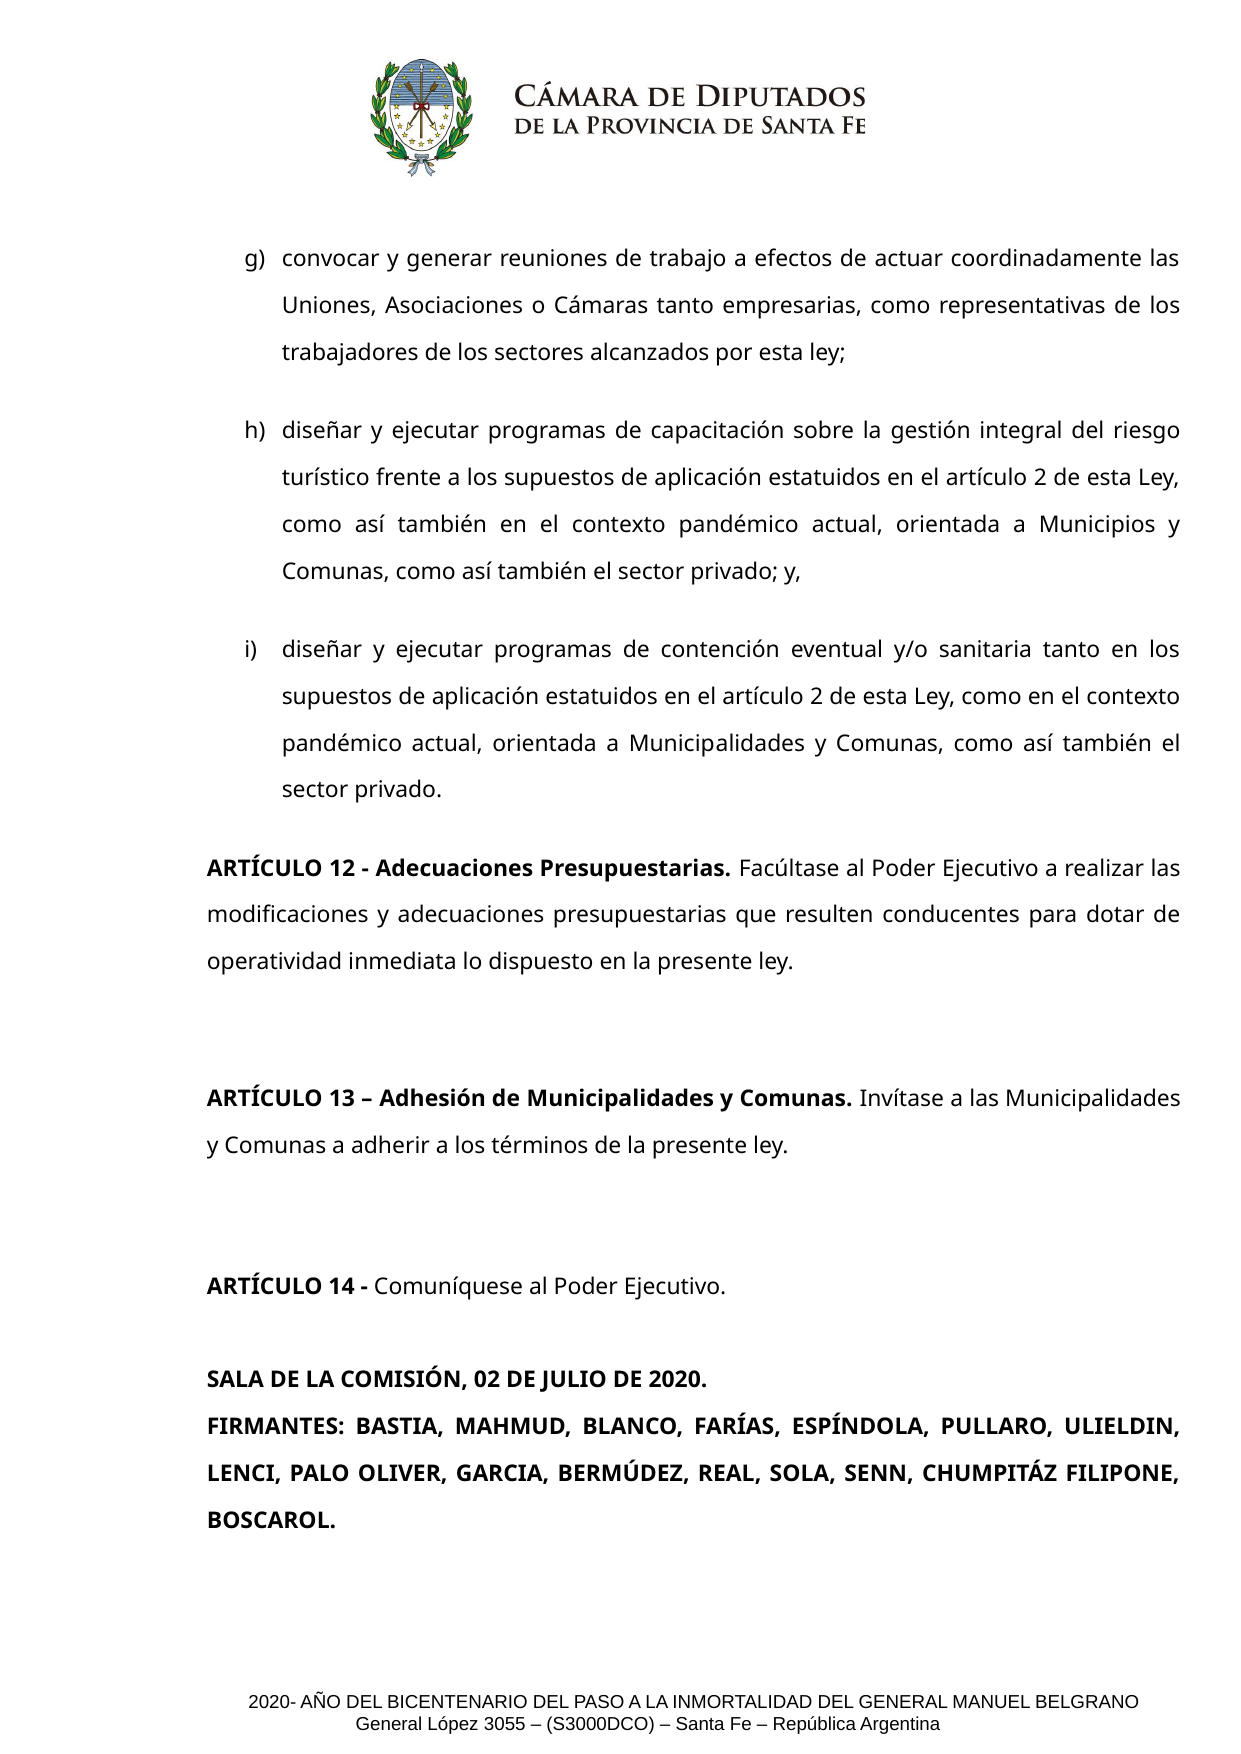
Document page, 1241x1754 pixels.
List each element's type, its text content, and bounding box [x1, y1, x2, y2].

list convocar y generar reuniones de trabajo a efectos de actuar coordinadamente las Uniones, Asociaciones o Cámaras tanto empresarias, como representativas de los trabajadores de los sectores alcanzados por esta ley; [244, 242, 1181, 367]
text ARTÍCULO 13 – Adhesión de Municipalidades y Comunas. Invítase a las Municipalidades y Comunas a adherir a los términos de la presente ley. [207, 1082, 1181, 1160]
text SALA DE LA COMISIÓN, 02 DE JULIO DE 2020. [207, 1363, 1181, 1395]
picture [370, 59, 866, 181]
text ARTÍCULO 14 - Comuníquese al Poder Ejecutivo. [207, 1270, 1181, 1301]
text FIRMANTES: BASTIA, MAHMUD, BLANCO, FARÍAS, ESPÍNDOLA, PULLARO, ULIELDIN, LENCI, PALO OLIVER, GARCIA, BERMÚDEZ, REAL, SOLA, SENN, CHUMPITÁZ FILIPONE, BOSCAROL. [207, 1410, 1181, 1535]
list diseñar y ejecutar programas de capacitación sobre la gestión integral del riesgo turístico frente a los supuestos de aplicación estatuidos en el artículo 2 de esta Ley, como así también en el contexto pandémico actual, orientada a Municipios y Comunas, como así también el sector privado; y, [244, 414, 1181, 586]
text ARTÍCULO 12 - Adecuaciones Presupuestarias. Facúltase al Poder Ejecutivo a realizar las modificaciones y adecuaciones presupuestarias que resulten conducentes para dotar de operatividad inmediata lo dispuesto en la presente ley. [207, 852, 1181, 977]
list diseñar y ejecutar programas de contención eventual y/o sanitaria tanto en los supuestos de aplicación estatuidos en el artículo 2 de esta Ley, como en el contexto pandémico actual, orientada a Municipalidades y Comunas, como así también el sector privado. [244, 633, 1181, 805]
